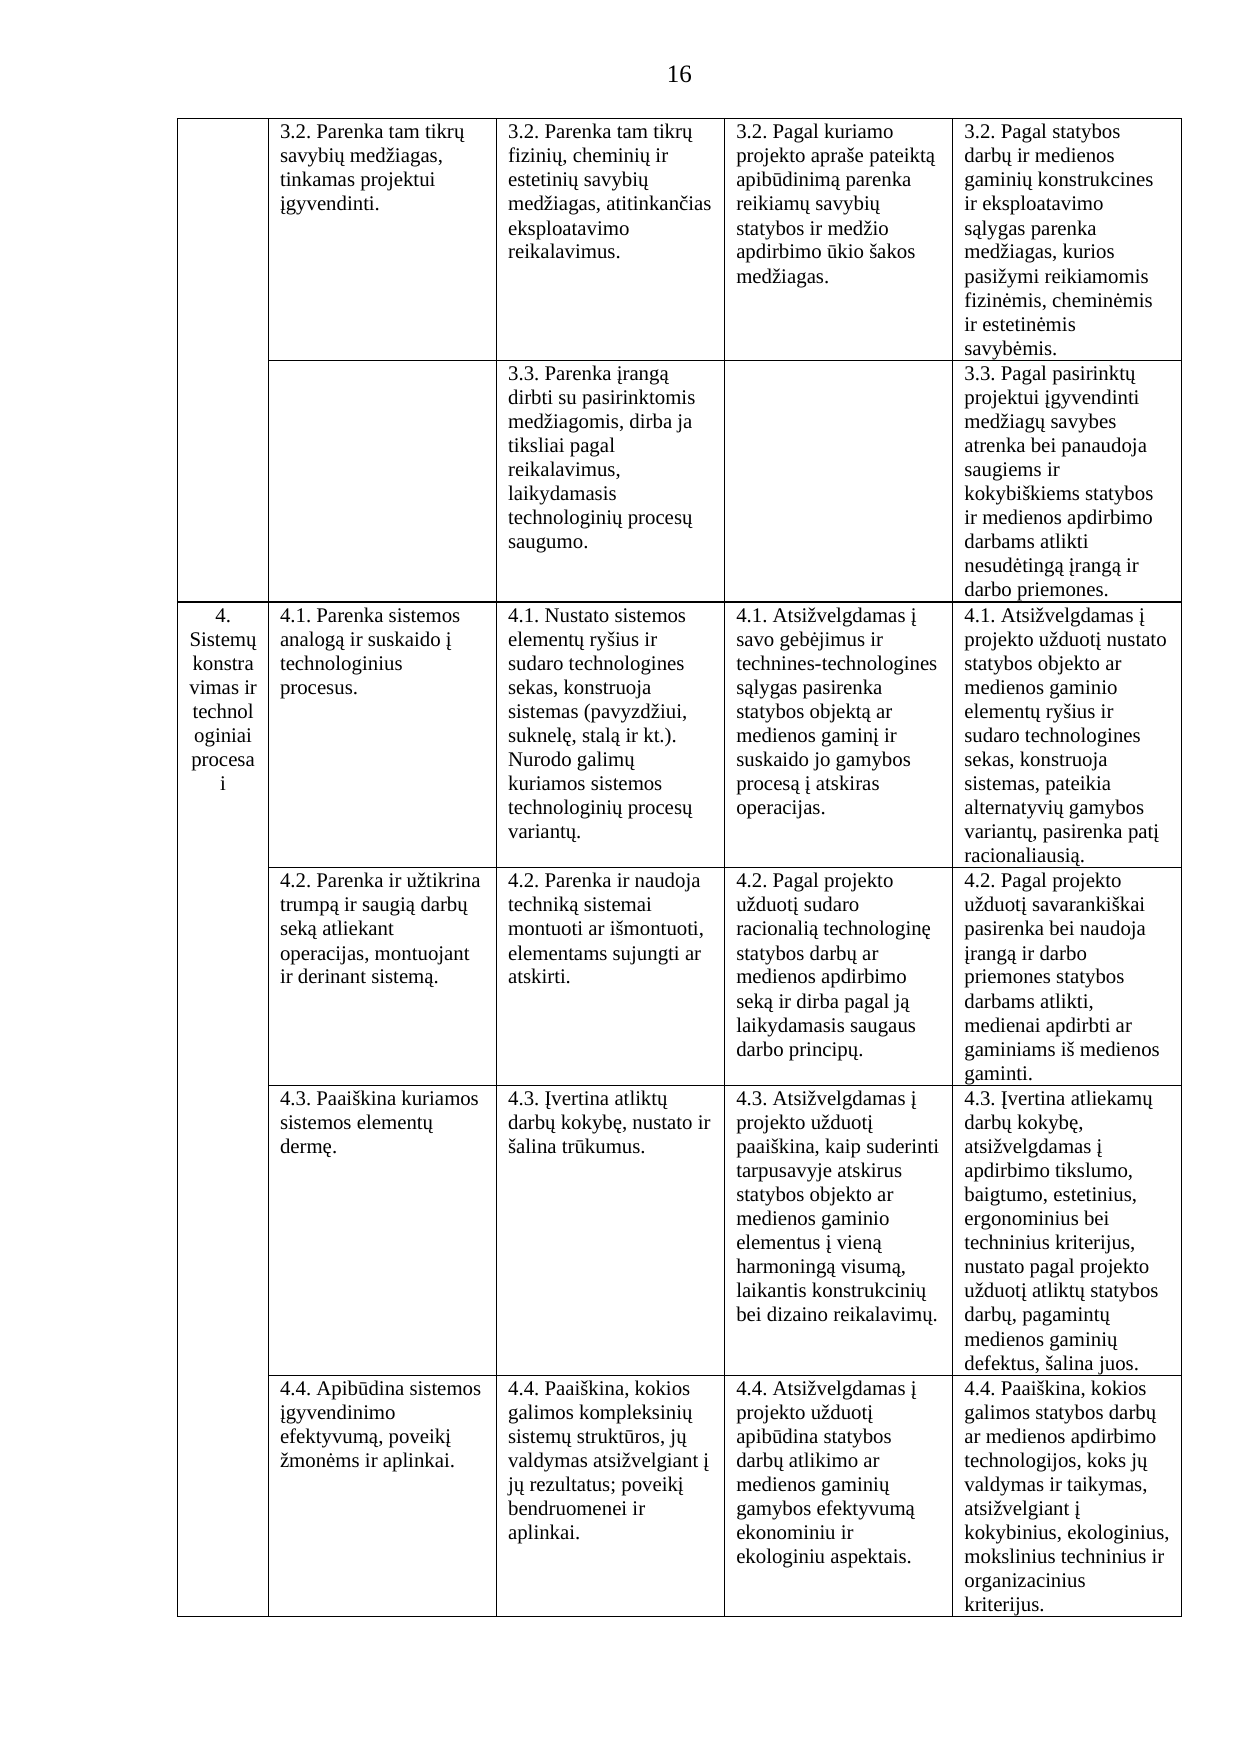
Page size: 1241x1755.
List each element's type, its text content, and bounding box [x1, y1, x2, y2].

table_cell 3.2. Parenka tam tikrų fizinių, cheminių ir estetinių savybių medžiagas, atitinkančias eksploatavimo reikalavimus. [497, 119, 724, 360]
table_cell [725, 361, 952, 601]
table_cell 4.2. Parenka ir užtikrina trumpą ir saugią darbų seką atliekant operacijas, montuojant ir derinant sistemą. [269, 868, 496, 1085]
table_cell 4.1. Parenka sistemos analogą ir suskaido į technologinius procesus. [269, 603, 496, 867]
table_cell 4.1. Atsižvelgdamas į projekto užduotį nustato statybos objekto ar medienos gaminio elementų ryšius ir sudaro technologines sekas, konstruoja sistemas, pateikia alternatyvių gamybos variantų, pasirenka patį racionaliausią. [953, 603, 1181, 867]
table_cell 4.1. Atsižvelgdamas į savo gebėjimus ir technines-technologines sąlygas pasirenka statybos objektą ar medienos gaminį ir suskaido jo gamybos procesą į atskiras operacijas. [725, 603, 952, 867]
table_cell 3.2. Parenka tam tikrų savybių medžiagas, tinkamas projektui įgyvendinti. [269, 119, 496, 360]
table_cell 4.4. Paaiškina, kokios galimos statybos darbų ar medienos apdirbimo technologijos, koks jų valdymas ir taikymas, atsižvelgiant į kokybinius, ekologinius, mokslinius techninius ir organizacinius kriterijus. [953, 1376, 1181, 1616]
table_cell 4.4. Atsižvelgdamas į projekto užduotį apibūdina statybos darbų atlikimo ar medienos gaminių gamybos efektyvumą ekonominiu ir ekologiniu aspektais. [725, 1376, 952, 1616]
table_cell [178, 119, 268, 601]
table_cell 4. Sistemų konstravimas ir technologiniai procesai [178, 603, 268, 1616]
table_cell 4.2. Pagal projekto užduotį sudaro racionalią technologinę statybos darbų ar medienos apdirbimo seką ir dirba pagal ją laikydamasis saugaus darbo principų. [725, 868, 952, 1085]
table_cell 4.4. Apibūdina sistemos įgyvendinimo efektyvumą, poveikį žmonėms ir aplinkai. [269, 1376, 496, 1616]
table_cell 3.3. Parenka įrangą dirbti su pasirinktomis medžiagomis, dirba ja tiksliai pagal reikalavimus, laikydamasis technologinių procesų saugumo. [497, 361, 724, 601]
table_cell 4.3. Paaiškina kuriamos sistemos elementų dermę. [269, 1086, 496, 1374]
table_cell 4.3. Atsižvelgdamas į projekto užduotį paaiškina, kaip suderinti tarpusavyje atskirus statybos objekto ar medienos gaminio elementus į vieną harmoningą visumą, laikantis konstrukcinių bei dizaino reikalavimų. [725, 1086, 952, 1374]
table_cell 4.3. Įvertina atliekamų darbų kokybę, atsižvelgdamas į apdirbimo tikslumo, baigtumo, estetinius, ergonominius bei techninius kriterijus, nustato pagal projekto užduotį atliktų statybos darbų, pagamintų medienos gaminių defektus, šalina juos. [953, 1086, 1181, 1374]
table_cell 4.3. Įvertina atliktų darbų kokybę, nustato ir šalina trūkumus. [497, 1086, 724, 1374]
table_cell [269, 361, 496, 601]
table_cell 4.1. Nustato sistemos elementų ryšius ir sudaro technologines sekas, konstruoja sistemas (pavyzdžiui, suknelę, stalą ir kt.). Nurodo galimų kuriamos sistemos technologinių procesų variantų. [497, 603, 724, 867]
table_cell 3.2. Pagal kuriamo projekto apraše pateiktą apibūdinimą parenka reikiamų savybių statybos ir medžio apdirbimo ūkio šakos medžiagas. [725, 119, 952, 360]
table_cell 4.2. Parenka ir naudoja techniką sistemai montuoti ar išmontuoti, elementams sujungti ar atskirti. [497, 868, 724, 1085]
table_cell 3.3. Pagal pasirinktų projektui įgyvendinti medžiagų savybes atrenka bei panaudoja saugiems ir kokybiškiems statybos ir medienos apdirbimo darbams atlikti nesudėtingą įrangą ir darbo priemones. [953, 361, 1181, 601]
table_cell 4.4. Paaiškina, kokios galimos kompleksinių sistemų struktūros, jų valdymas atsižvelgiant į jų rezultatus; poveikį bendruomenei ir aplinkai. [497, 1376, 724, 1616]
table_cell 4.2. Pagal projekto užduotį savarankiškai pasirenka bei naudoja įrangą ir darbo priemones statybos darbams atlikti, medienai apdirbti ar gaminiams iš medienos gaminti. [953, 868, 1181, 1085]
table_cell 3.2. Pagal statybos darbų ir medienos gaminių konstrukcines ir eksploatavimo sąlygas parenka medžiagas, kurios pasižymi reikiamomis fizinėmis, cheminėmis ir estetinėmis savybėmis. [953, 119, 1181, 360]
